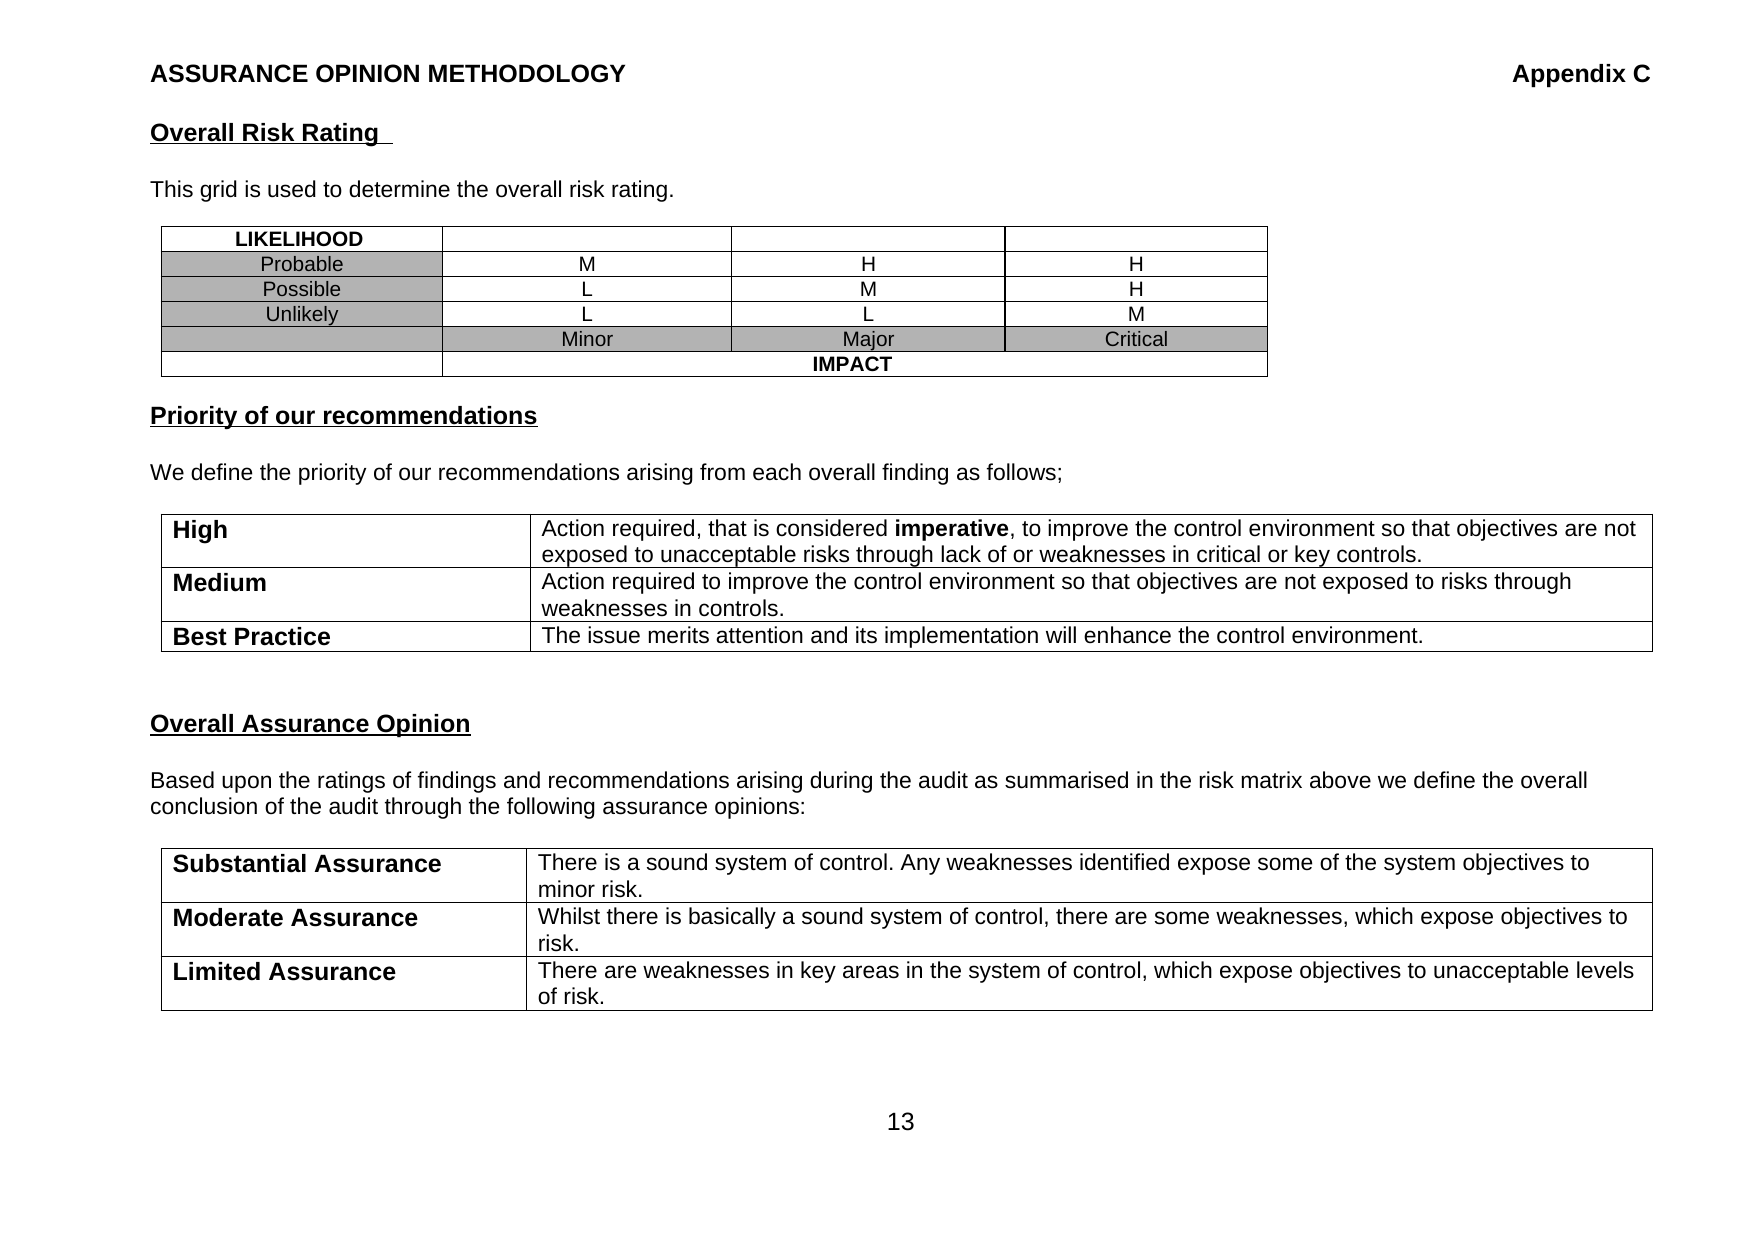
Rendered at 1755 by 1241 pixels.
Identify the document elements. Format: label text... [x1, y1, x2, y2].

table_cell Probable [162, 252, 442, 276]
table_cell L [443, 302, 731, 326]
table_cell M [732, 277, 1004, 301]
table_header Substantial Assurance [162, 849, 526, 902]
text We define the priority of our recommendations arising from each overall finding as follows; [150, 458, 1651, 485]
table_cell H [1006, 277, 1267, 301]
table_header LIKELIHOOD [162, 227, 442, 251]
table_cell Medium [162, 568, 530, 621]
table_cell Possible [162, 277, 442, 301]
table_cell [162, 352, 442, 376]
table_cell There are weaknesses in key areas in the system of control, which expose objectives to unacceptable levels of risk. [527, 957, 1652, 1009]
table_cell Limited Assurance [162, 957, 526, 1009]
table_header [443, 227, 731, 251]
table_cell Moderate Assurance [162, 903, 526, 956]
table_cell [162, 327, 442, 351]
table_cell H [732, 252, 1004, 276]
table_cell Whilst there is basically a sound system of control, there are some weaknesses, which expose objectives to risk. [527, 903, 1652, 956]
table_header [1006, 227, 1267, 251]
table_cell Minor [443, 327, 731, 351]
table_cell M [1006, 302, 1267, 326]
table_cell M [443, 252, 731, 276]
text Overall Assurance Opinion [150, 709, 1651, 738]
table_cell The issue merits attention and its implementation will enhance the control environment. [531, 622, 1652, 651]
table_cell Best Practice [162, 622, 530, 651]
table_cell Major [732, 327, 1004, 351]
table_cell IMPACT [443, 352, 1267, 376]
text This grid is used to determine the overall risk rating. [150, 176, 1651, 202]
text Based upon the ratings of findings and recommendations arising during the audit as summarised in the risk matrix above we define the overall conclusion of the audit through the following assurance opinions: [150, 767, 1651, 819]
table_cell Action required to improve the control environment so that objectives are not exposed to risks through weaknesses in controls. [531, 568, 1652, 621]
table_cell Unlikely [162, 302, 442, 326]
table_cell L [443, 277, 731, 301]
table_header There is a sound system of control. Any weaknesses identified expose some of the system objectives to minor risk. [527, 849, 1652, 902]
table_header High [162, 515, 530, 567]
table_cell L [732, 302, 1004, 326]
table_cell Critical [1006, 327, 1267, 351]
table_header [732, 227, 1004, 251]
table_cell H [1006, 252, 1267, 276]
table_header Action required, that is considered imperative, to improve the control environment so that objectives are not exposed to unacceptable risks through lack of or weaknesses in critical or key controls. [531, 515, 1652, 567]
text Overall Risk Rating [150, 118, 1651, 147]
text Priority of our recommendations [150, 401, 1651, 430]
